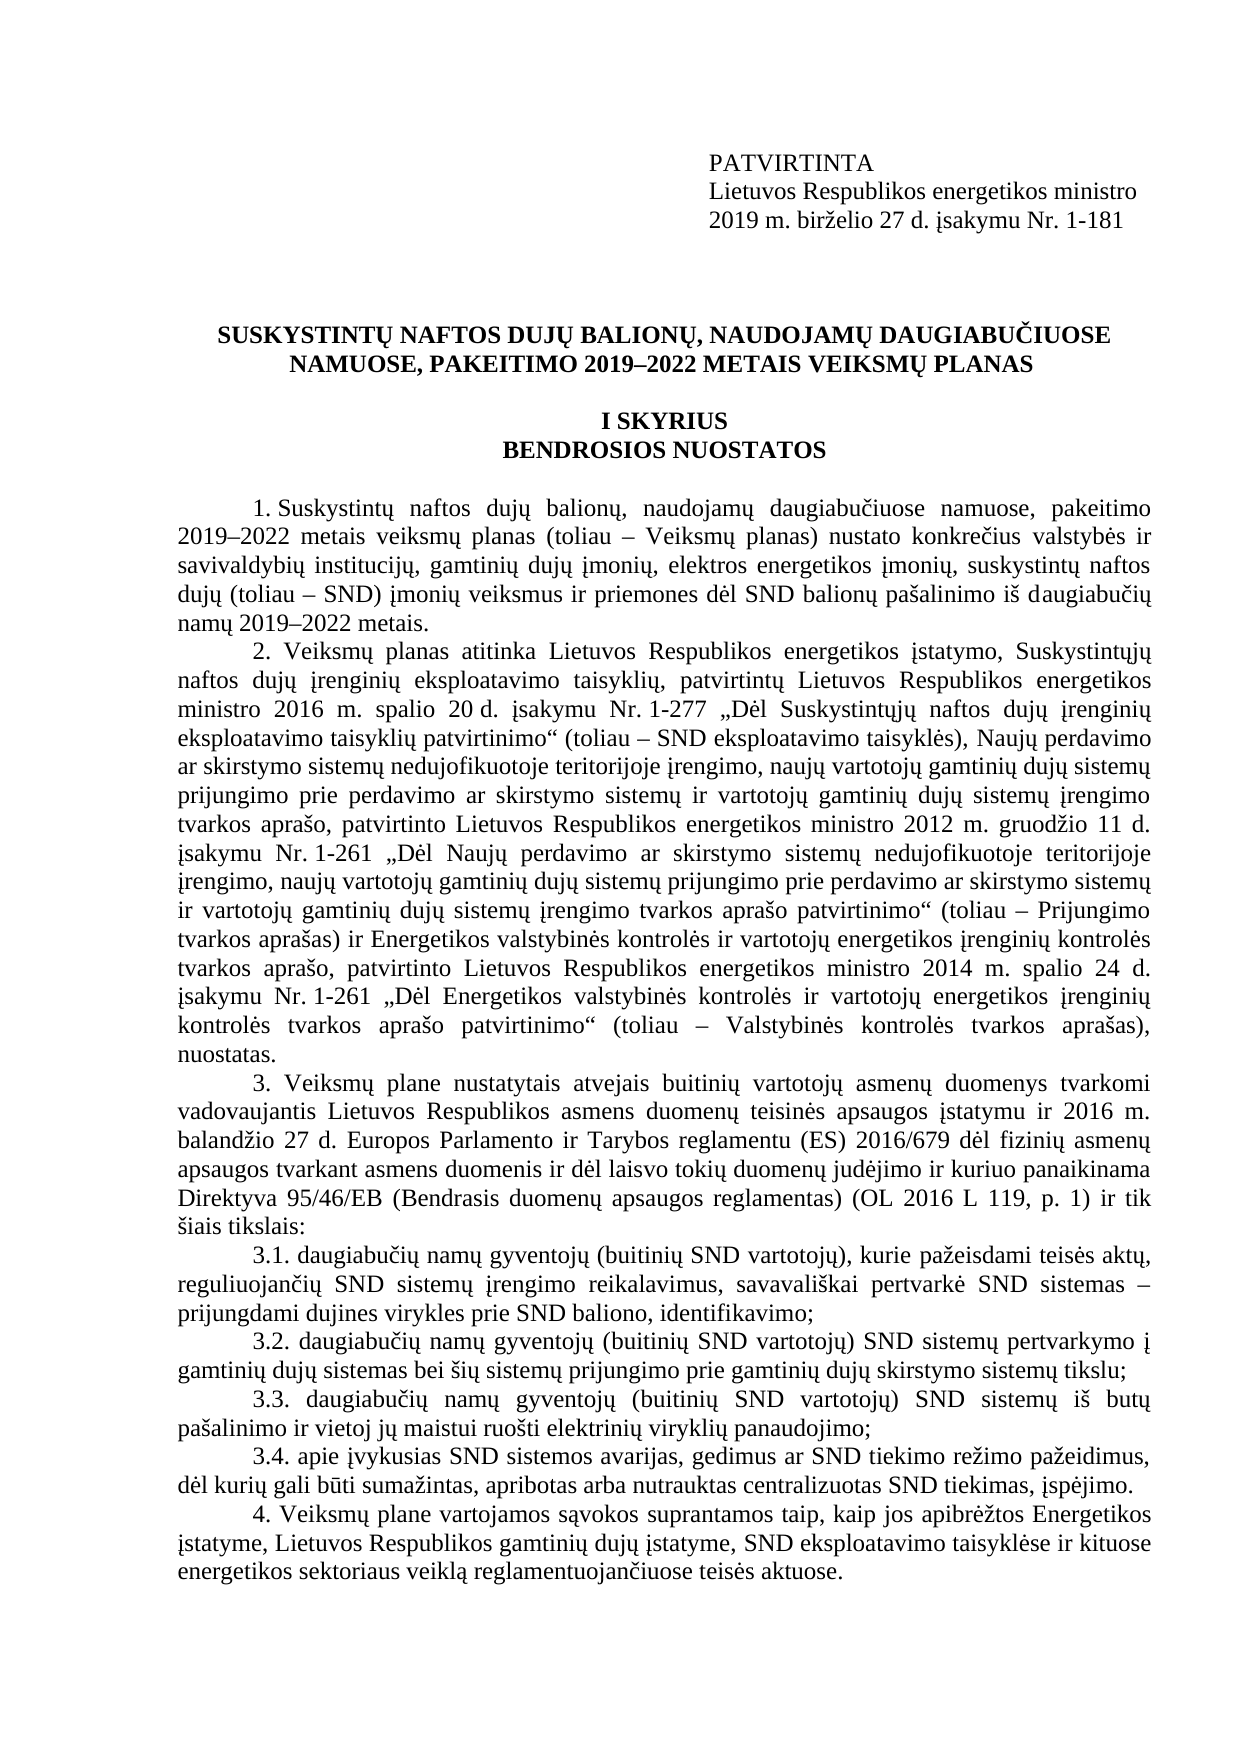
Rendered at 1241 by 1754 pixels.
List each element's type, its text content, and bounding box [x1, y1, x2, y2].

text 3.4. apie įvykusias SND sistemos avarijas, gedimus ar SND tiekimo režimo pažeidimus, dėl kurių gali būti sumažintas, apribotas arba nutrauktas centralizuotas SND tiekimas, įspėjimo. [177, 1441, 1152, 1499]
text 3. Veiksmų plane nustatytais atvejais buitinių vartotojų asmenų duomenys tvarkomi vadovaujantis Lietuvos Respublikos asmens duomenų teisinės apsaugos įstatymu ir 2016 m. balandžio 27 d. Europos Parlamento ir Tarybos reglamentu (ES) 2016/679 dėl fizinių asmenų apsaugos tvarkant asmens duomenis ir dėl laisvo tokių duomenų judėjimo ir kuriuo panaikinama Direktyva 95/46/EB (Bendrasis duomenų apsaugos reglamentas) (OL 2016 L 119, p. 1) ir tik šiais tikslais: [177, 1068, 1152, 1240]
text Lietuvos Respublikos energetikos ministro [709, 176, 1152, 205]
text SUSKYSTINTŲ NAFTOS DUJŲ BALIONŲ, NAUDOJAMŲ DAUGIABUČIUOSE NAMUOSE, PAKEITIMO 2019–2022 METAIS VEIKSMŲ PLANAS [177, 320, 1152, 378]
text 3.3. daugiabučių namų gyventojų (buitinių SND vartotojų) SND sistemų iš butų pašalinimo ir vietoj jų maistui ruošti elektrinių viryklių panaudojimo; [177, 1384, 1152, 1441]
text 2. Veiksmų planas atitinka Lietuvos Respublikos energetikos įstatymo, Suskystintųjų naftos dujų įrenginių eksploatavimo taisyklių, patvirtintų Lietuvos Respublikos energetikos ministro 2016 m. spalio 20 d. įsakymu Nr. 1-277 „Dėl Suskystintųjų naftos dujų įrenginių eksploatavimo taisyklių patvirtinimo“ (toliau – SND eksploatavimo taisyklės), Naujų perdavimo ar skirstymo sistemų nedujofikuotoje teritorijoje įrengimo, naujų vartotojų gamtinių dujų sistemų prijungimo prie perdavimo ar skirstymo sistemų ir vartotojų gamtinių dujų sistemų įrengimo tvarkos aprašo, patvirtinto Lietuvos Respublikos energetikos ministro 2012 m. gruodžio 11 d. įsakymu Nr. 1-261 „Dėl Naujų perdavimo ar skirstymo sistemų nedujofikuotoje teritorijoje įrengimo, naujų vartotojų gamtinių dujų sistemų prijungimo prie perdavimo ar skirstymo sistemų ir vartotojų gamtinių dujų sistemų įrengimo tvarkos aprašo patvirtinimo“ (toliau – Prijungimo tvarkos aprašas) ir Energetikos valstybinės kontrolės ir vartotojų energetikos įrenginių kontrolės tvarkos aprašo, patvirtinto Lietuvos Respublikos energetikos ministro 2014 m. spalio 24 d. įsakymu Nr. 1-261 „Dėl Energetikos valstybinės kontrolės ir vartotojų energetikos įrenginių kontrolės tvarkos aprašo patvirtinimo“ (toliau – Valstybinės kontrolės tvarkos aprašas), nuostatas. [177, 636, 1152, 1068]
text I SKYRIUS [177, 406, 1152, 435]
text PATVIRTINTA [709, 148, 1152, 176]
text 2019 m. birželio 27 d. įsakymu Nr. 1-181 [709, 205, 1152, 234]
text BENDROSIOS NUOSTATOS [177, 435, 1152, 464]
text 4. Veiksmų plane vartojamos sąvokos suprantamos taip, kaip jos apibrėžtos Energetikos įstatyme, Lietuvos Respublikos gamtinių dujų įstatyme, SND eksploatavimo taisyklėse ir kituose energetikos sektoriaus veiklą reglamentuojančiuose teisės aktuose. [177, 1499, 1152, 1585]
text 1. Suskystintų naftos dujų balionų, naudojamų daugiabučiuose namuose, pakeitimo 2019–2022 metais veiksmų planas (toliau – Veiksmų planas) nustato konkrečius valstybės ir savivaldybių institucijų, gamtinių dujų įmonių, elektros energetikos įmonių, suskystintų naftos dujų (toliau – SND) įmonių veiksmus ir priemones dėl SND balionų pašalinimo iš daugiabučių namų 2019–2022 metais. [177, 493, 1152, 636]
text 3.1. daugiabučių namų gyventojų (buitinių SND vartotojų), kurie pažeisdami teisės aktų, reguliuojančių SND sistemų įrengimo reikalavimus, savavališkai pertvarkė SND sistemas – prijungdami dujines virykles prie SND baliono, identifikavimo; [177, 1240, 1152, 1326]
text 3.2. daugiabučių namų gyventojų (buitinių SND vartotojų) SND sistemų pertvarkymo į gamtinių dujų sistemas bei šių sistemų prijungimo prie gamtinių dujų skirstymo sistemų tikslu; [177, 1326, 1152, 1384]
